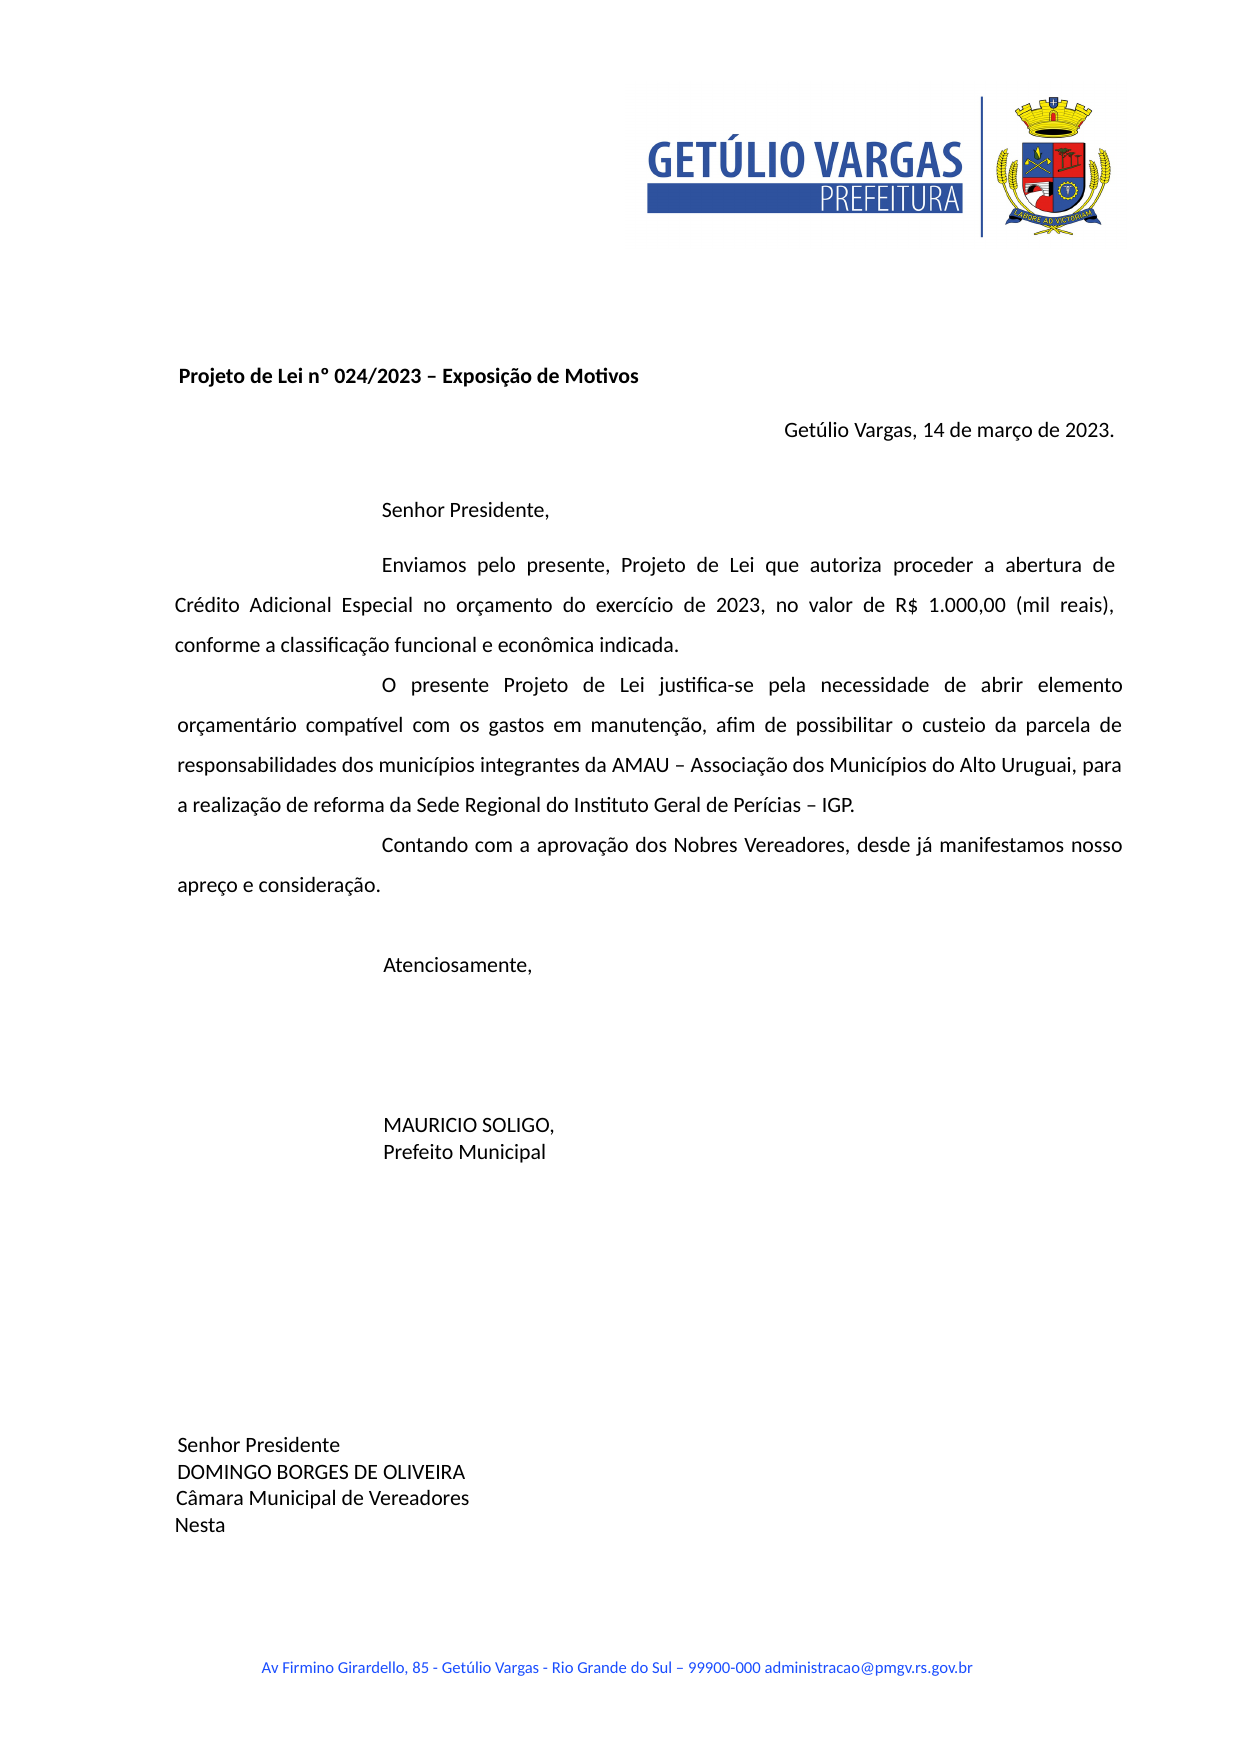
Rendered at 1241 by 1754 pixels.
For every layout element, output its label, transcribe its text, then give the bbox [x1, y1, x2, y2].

text Enviamos pelo presente, Projeto de Lei que autoriza proceder a abertura de Crédito Adicional Especial no orçamento do exercício de 2023, no valor de R$ 1.000,00 (mil reais), conforme a classificação funcional e econômica indicada. [174, 551, 1115, 658]
text Prefeito Municipal [236, 1138, 1122, 1164]
text Câmara Municipal de Vereadores [176, 1484, 1115, 1511]
text Nesta [174, 1511, 1115, 1538]
text MAURICIO SOLIGO, [236, 1111, 1122, 1138]
text Senhor Presidente [177, 1431, 1115, 1458]
text Projeto de Lei nº 024/2023 – Exposição de Motivos [178, 362, 1115, 389]
text Atenciosamente, [236, 951, 1122, 978]
text Contando com a aprovação dos Nobres Vereadores, desde já manifestamos nosso apreço e consideração. [177, 831, 1123, 898]
text O presente Projeto de Lei justifica-se pela necessidade de abrir elemento orçamentário compatível com os gastos em manutenção, afim de possibilitar o custeio da parcela de responsabilidades dos municípios integrantes da AMAU – Associação dos Municípios do Alto Uruguai, para a realização de reforma da Sede Regional do Instituto Geral de Perícias – IGP. [177, 671, 1123, 818]
text Getúlio Vargas, 14 de março de 2023. [238, 416, 1115, 442]
text DOMINGO BORGES DE OLIVEIRA [177, 1458, 1115, 1484]
text Senhor Presidente, [178, 496, 1115, 522]
